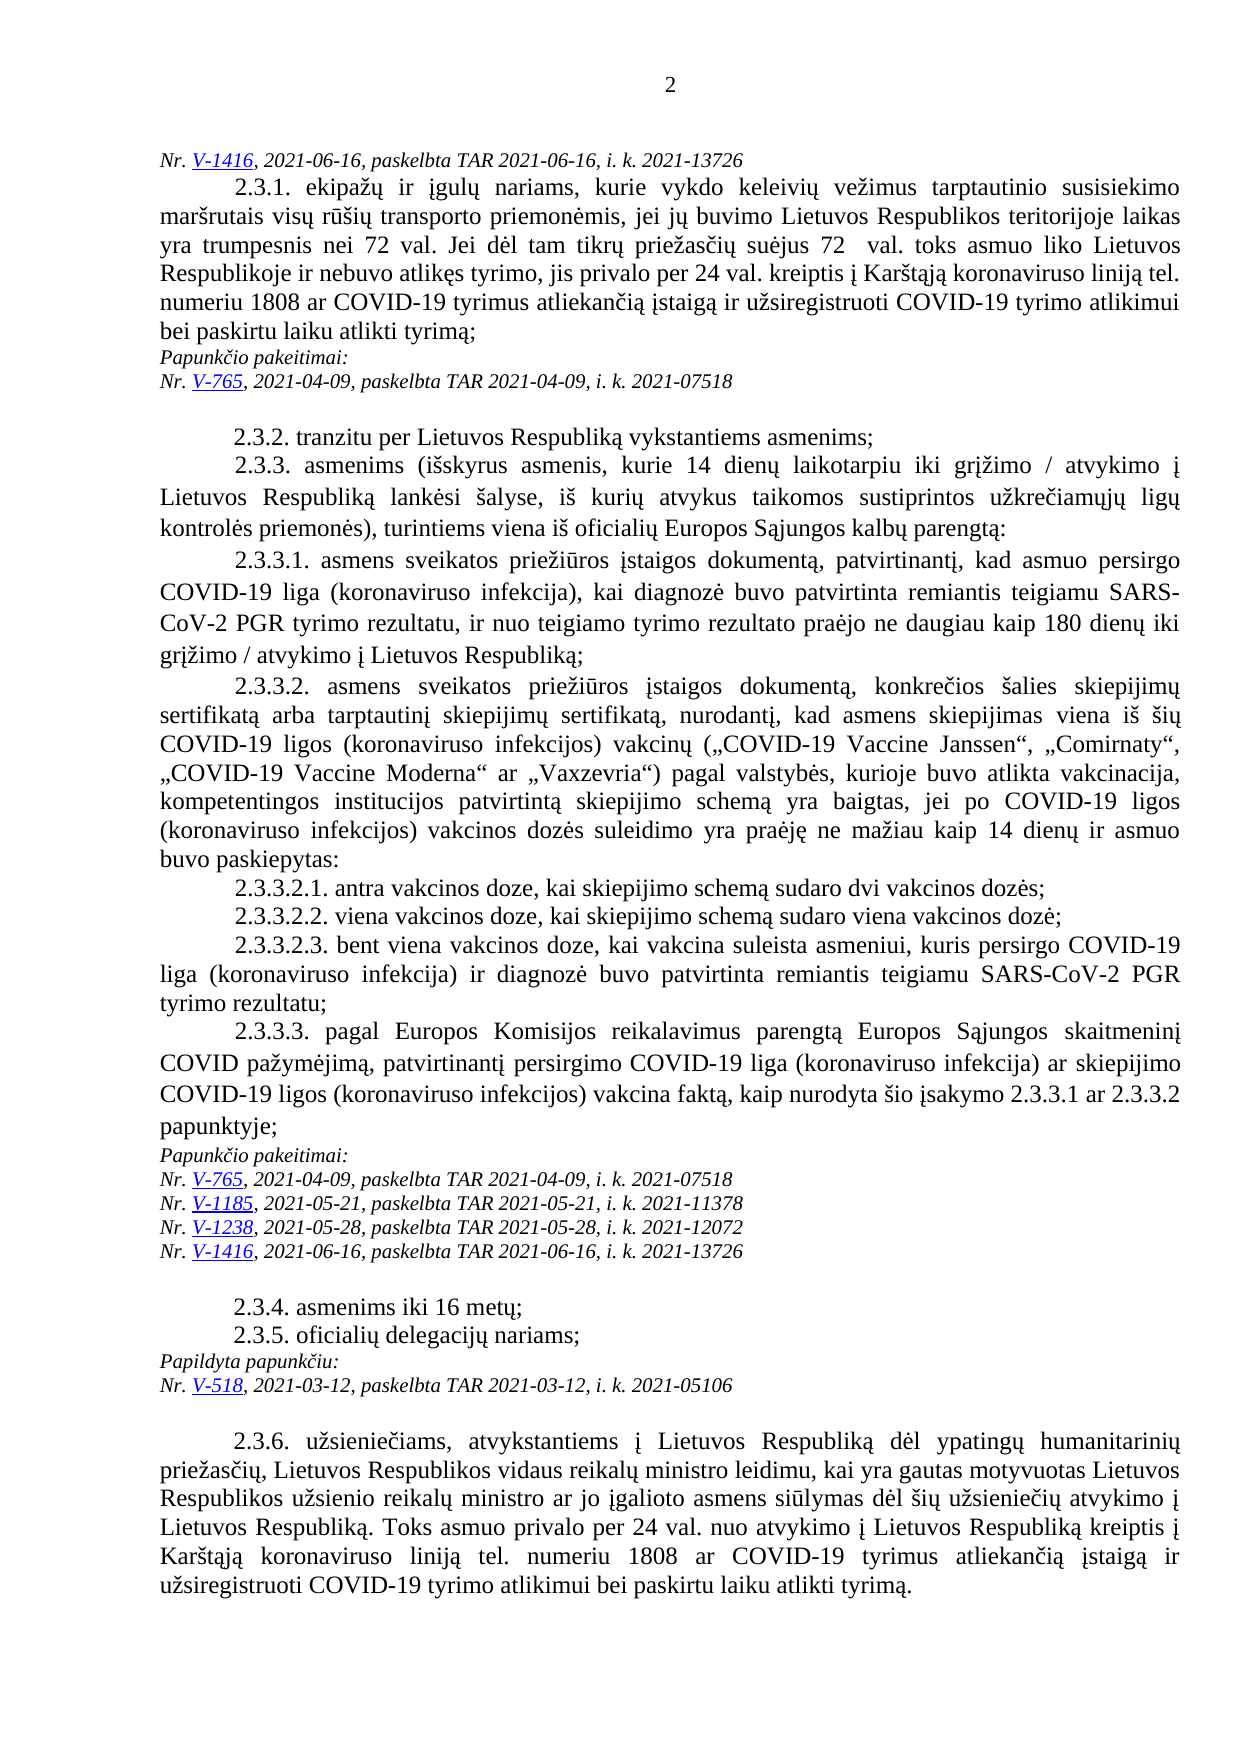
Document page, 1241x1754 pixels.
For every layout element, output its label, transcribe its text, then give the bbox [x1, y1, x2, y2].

text 2.3.3.3. pagal Europos Komisijos reikalavimus parengtą Europos Sąjungos skaitmeninį COVID pažymėjimą, patvirtinantį persirgimo COVID-19 liga (koronaviruso infekcija) ar skiepijimo COVID-19 ligos (koronaviruso infekcijos) vakcina faktą, kaip nurodyta šio įsakymo 2.3.3.1 ar 2.3.3.2 papunktyje; [159, 1016, 1181, 1140]
text Papunkčio pakeitimai: [159, 345, 1181, 369]
text Nr. V-1238, 2021-05-28, paskelbta TAR 2021-05-28, i. k. 2021-12072 [159, 1215, 1181, 1239]
text Nr. V-1416, 2021-06-16, paskelbta TAR 2021-06-16, i. k. 2021-13726 [159, 1239, 1181, 1263]
text 2.3.3. asmenims (išskyrus asmenis, kurie 14 dienų laikotarpiu iki grįžimo / atvykimo į Lietuvos Respubliką lankėsi šalyse, iš kurių atvykus taikomos sustiprintos užkrečiamųjų ligų kontrolės priemonės), turintiems viena iš oficialių Europos Sąjungos kalbų parengtą: [159, 450, 1181, 542]
text 2.3.2. tranzitu per Lietuvos Respubliką vykstantiems asmenims; [159, 422, 1181, 450]
text 2.3.3.2.1. antra vakcinos doze, kai skiepijimo schemą sudaro dvi vakcinos dozės; [159, 873, 1181, 901]
text 2.3.3.1. asmens sveikatos priežiūros įstaigos dokumentą, patvirtinantį, kad asmuo persirgo COVID-19 liga (koronaviruso infekcija), kai diagnozė buvo patvirtinta remiantis teigiamu SARS-CoV-2 PGR tyrimo rezultatu, ir nuo teigiamo tyrimo rezultato praėjo ne daugiau kaip 180 dienų iki grįžimo / atvykimo į Lietuvos Respubliką; [159, 545, 1181, 668]
text 2.3.5. oficialių delegacijų nariams; [159, 1320, 1181, 1349]
text Nr. V-765, 2021-04-09, paskelbta TAR 2021-04-09, i. k. 2021-07518 [159, 1167, 1181, 1191]
text 2.3.1. ekipažų ir įgulų nariams, kurie vykdo keleivių vežimus tarptautinio susisiekimo maršrutais visų rūšių transporto priemonėmis, jei jų buvimo Lietuvos Respublikos teritorijoje laikas yra trumpesnis nei 72 val. Jei dėl tam tikrų priežasčių suėjus 72 val. toks asmuo liko Lietuvos Respublikoje ir nebuvo atlikęs tyrimo, jis privalo per 24 val. kreiptis į Karštąją koronaviruso liniją tel. numeriu 1808 ar COVID-19 tyrimus atliekančią įstaigą ir užsiregistruoti COVID-19 tyrimo atlikimui bei paskirtu laiku atlikti tyrimą; [159, 172, 1181, 345]
text 2.3.3.2.3. bent viena vakcinos doze, kai vakcina suleista asmeniui, kuris persirgo COVID-19 liga (koronaviruso infekcija) ir diagnozė buvo patvirtinta remiantis teigiamu SARS-CoV-2 PGR tyrimo rezultatu; [159, 930, 1181, 1016]
text Nr. V-518, 2021-03-12, paskelbta TAR 2021-03-12, i. k. 2021-05106 [159, 1373, 1181, 1397]
text 2.3.6. užsieniečiams, atvykstantiems į Lietuvos Respubliką dėl ypatingų humanitarinių priežasčių, Lietuvos Respublikos vidaus reikalų ministro leidimu, kai yra gautas motyvuotas Lietuvos Respublikos užsienio reikalų ministro ar jo įgalioto asmens siūlymas dėl šių užsieniečių atvykimo į Lietuvos Respubliką. Toks asmuo privalo per 24 val. nuo atvykimo į Lietuvos Respubliką kreiptis į Karštąją koronaviruso liniją tel. numeriu 1808 ar COVID-19 tyrimus atliekančią įstaigą ir užsiregistruoti COVID-19 tyrimo atlikimui bei paskirtu laiku atlikti tyrimą. [159, 1426, 1181, 1598]
text Nr. V-1185, 2021-05-21, paskelbta TAR 2021-05-21, i. k. 2021-11378 [159, 1191, 1181, 1215]
text Nr. V-765, 2021-04-09, paskelbta TAR 2021-04-09, i. k. 2021-07518 [159, 369, 1181, 393]
text 2.3.3.2.2. viena vakcinos doze, kai skiepijimo schemą sudaro viena vakcinos dozė; [159, 901, 1181, 930]
text Papunkčio pakeitimai: [159, 1143, 1181, 1167]
text 2.3.3.2. asmens sveikatos priežiūros įstaigos dokumentą, konkrečios šalies skiepijimų sertifikatą arba tarptautinį skiepijimų sertifikatą, nurodantį, kad asmens skiepijimas viena iš šių COVID-19 ligos (koronaviruso infekcijos) vakcinų („COVID-19 Vaccine Janssen“, „Comirnaty“, „COVID-19 Vaccine Moderna“ ar „Vaxzevria“) pagal valstybės, kurioje buvo atlikta vakcinacija, kompetentingos institucijos patvirtintą skiepijimo schemą yra baigtas, jei po COVID-19 ligos (koronaviruso infekcijos) vakcinos dozės suleidimo yra praėję ne mažiau kaip 14 dienų ir asmuo buvo paskiepytas: [159, 671, 1181, 873]
text Nr. V-1416, 2021-06-16, paskelbta TAR 2021-06-16, i. k. 2021-13726 [159, 148, 1181, 172]
text 2.3.4. asmenims iki 16 metų; [159, 1292, 1181, 1320]
text Papildyta papunkčiu: [159, 1349, 1181, 1373]
